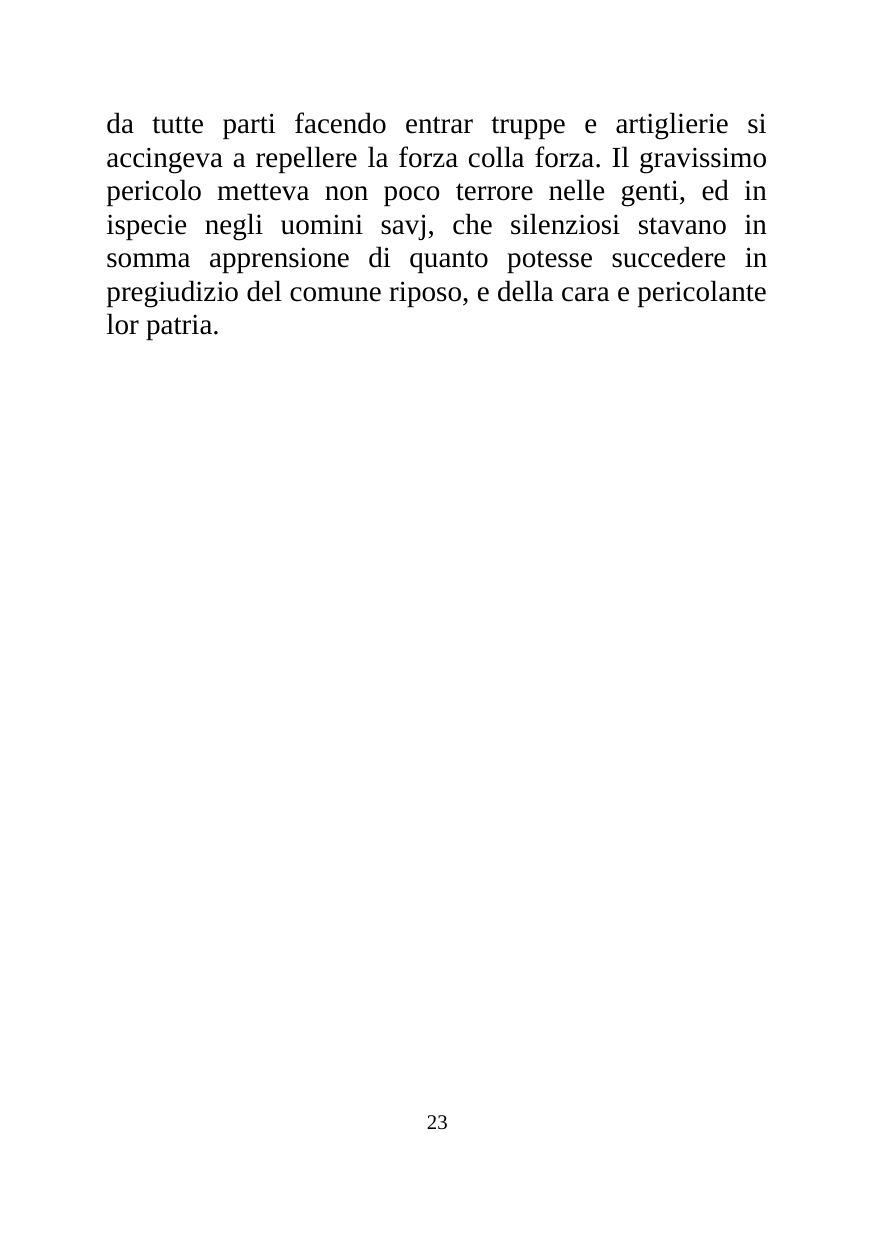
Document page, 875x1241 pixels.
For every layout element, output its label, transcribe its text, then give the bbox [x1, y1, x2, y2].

text da tutte parti facendo entrar truppe e artiglierie si accingeva a repellere la forza colla forza. Il gravissimo pericolo metteva non poco terrore nelle genti, ed in ispecie negli uomini savj, che silenziosi stavano in somma apprensione di quanto potesse succedere in pregiudizio del comune riposo, e della cara e pericolante lor patria. [106, 106, 768, 341]
